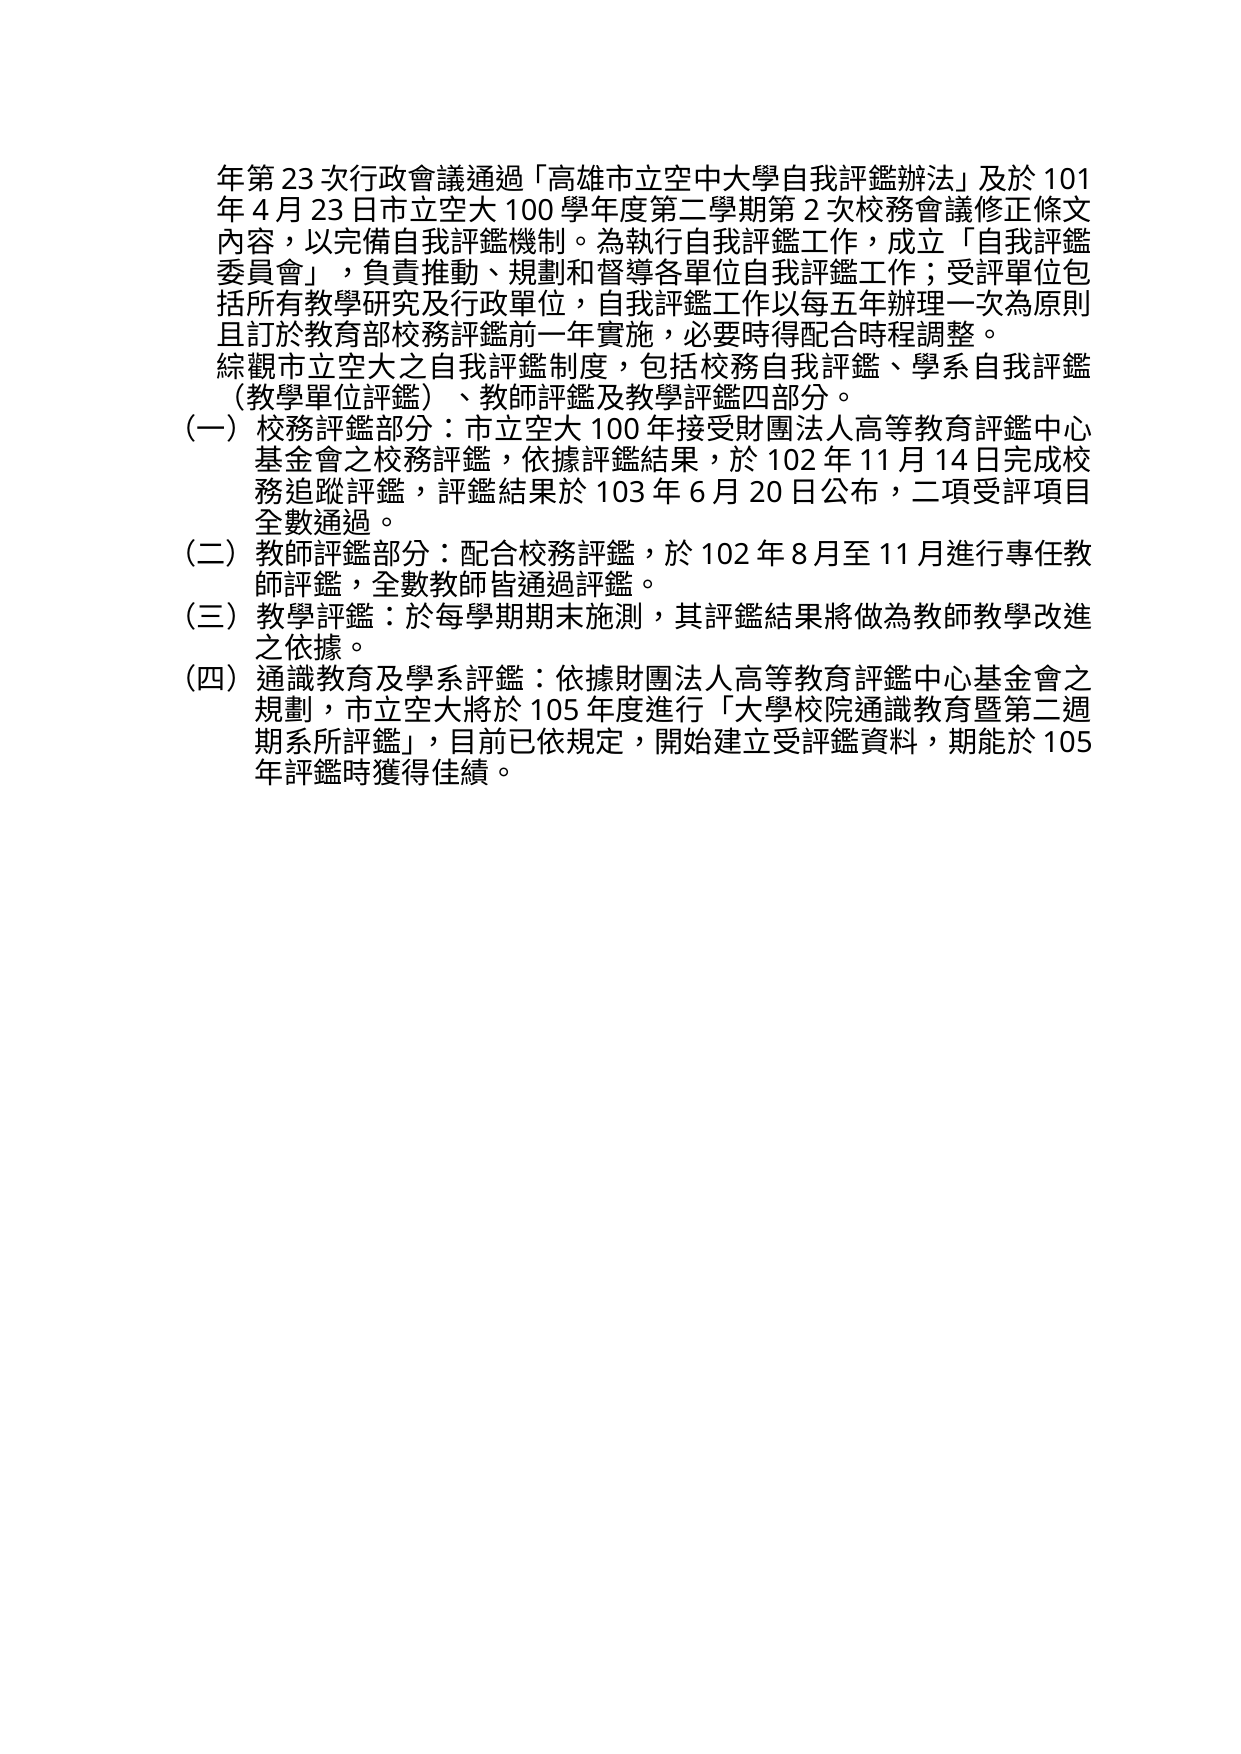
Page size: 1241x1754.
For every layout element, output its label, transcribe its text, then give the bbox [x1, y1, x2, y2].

text 綜觀市立空大之自我評鑑制度，包括校務自我評鑑、學系自我評鑑（教學單位評鑑）、教師評鑑及教學評鑑四部分。 [217, 352, 1092, 414]
text 以往教育部辦理之各項評鑑工作，僅限於一般大學和科技大學，自100年度起首次將空中大學列入評鑑對象。為因應此一變革，市立空大自我評鑑機制自98年底開始規劃，99年元月正式實施，並於99年第23次行政會議通過「高雄市立空中大學自我評鑑辦法」及於101年4月23日市立空大100學年度第二學期第2次校務會議修正條文內容，以完備自我評鑑機制。為執行自我評鑑工作，成立「自我評鑑委員會」，負責推動、規劃和督導各單位自我評鑑工作；受評單位包括所有教學研究及行政單位，自我評鑑工作以每五年辦理一次為原則，且訂於教育部校務評鑑前一年實施，必要時得配合時程調整。 [217, 164, 1092, 352]
text （四）通識教育及學系評鑑：依據財團法人高等教育評鑑中心基金會之規劃，市立空大將於105年度進行「大學校院通識教育暨第二週期系所評鑑」，目前已依規定，開始建立受評鑑資料，期能於105年評鑑時獲得佳績。 [167, 664, 1092, 789]
text （一）校務評鑑部分：市立空大100年接受財團法人高等教育評鑑中心基金會之校務評鑑，依據評鑑結果，於102年11月14日完成校務追蹤評鑑，評鑑結果於103年6月20日公布，二項受評項目全數通過。 [167, 414, 1092, 539]
text （二）教師評鑑部分：配合校務評鑑，於102年8月至11月進行專任教師評鑑，全數教師皆通過評鑑。 [167, 539, 1092, 602]
text （三）教學評鑑：於每學期期末施測，其評鑑結果將做為教師教學改進之依據。 [167, 602, 1092, 664]
